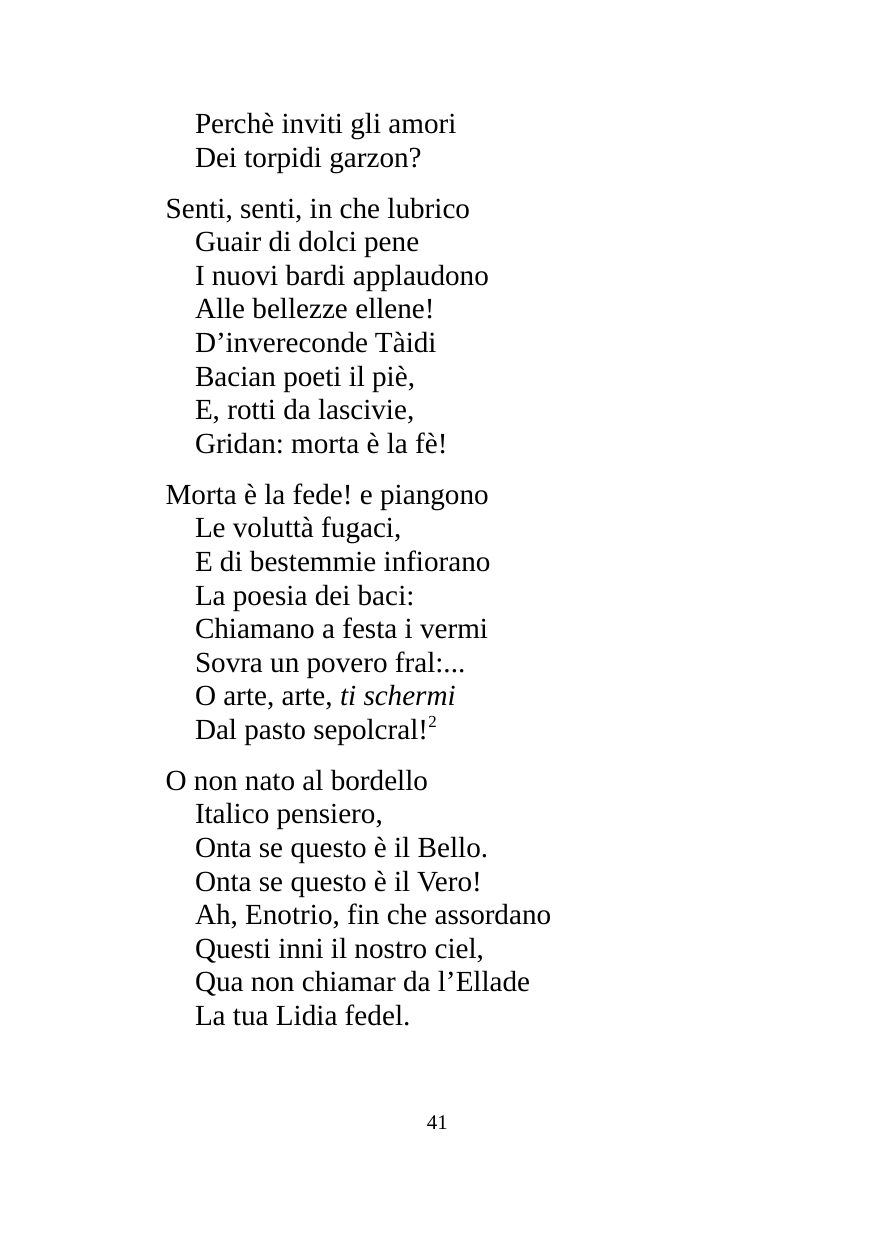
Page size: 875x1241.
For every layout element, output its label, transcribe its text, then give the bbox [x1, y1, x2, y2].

text Morta è la fede! e piangono Le voluttà fugaci, E di bestemmie infiorano La poesia dei baci: Chiamano a festa i vermi Sovra un povero fral:... O arte, arte, ti schermi Dal pasto sepolcral! [165, 477, 768, 745]
text Perchè inviti gli amori Dei torpidi garzon? [165, 106, 768, 173]
text O non nato al bordello Italico pensiero, Onta se questo è il Bello. Onta se questo è il Vero! Ah, Enotrio, fin che assordano Questi inni il nostro ciel, Qua non chiamar da l’Ellade La tua Lidia fedel. [165, 763, 768, 1031]
text Senti, senti, in che lubrico Guair di dolci pene I nuovi bardi applaudono Alle bellezze ellene! D’invereconde Tàidi Bacian poeti il piè, E, rotti da lascivie, Gridan: morta è la fè! [165, 191, 768, 459]
